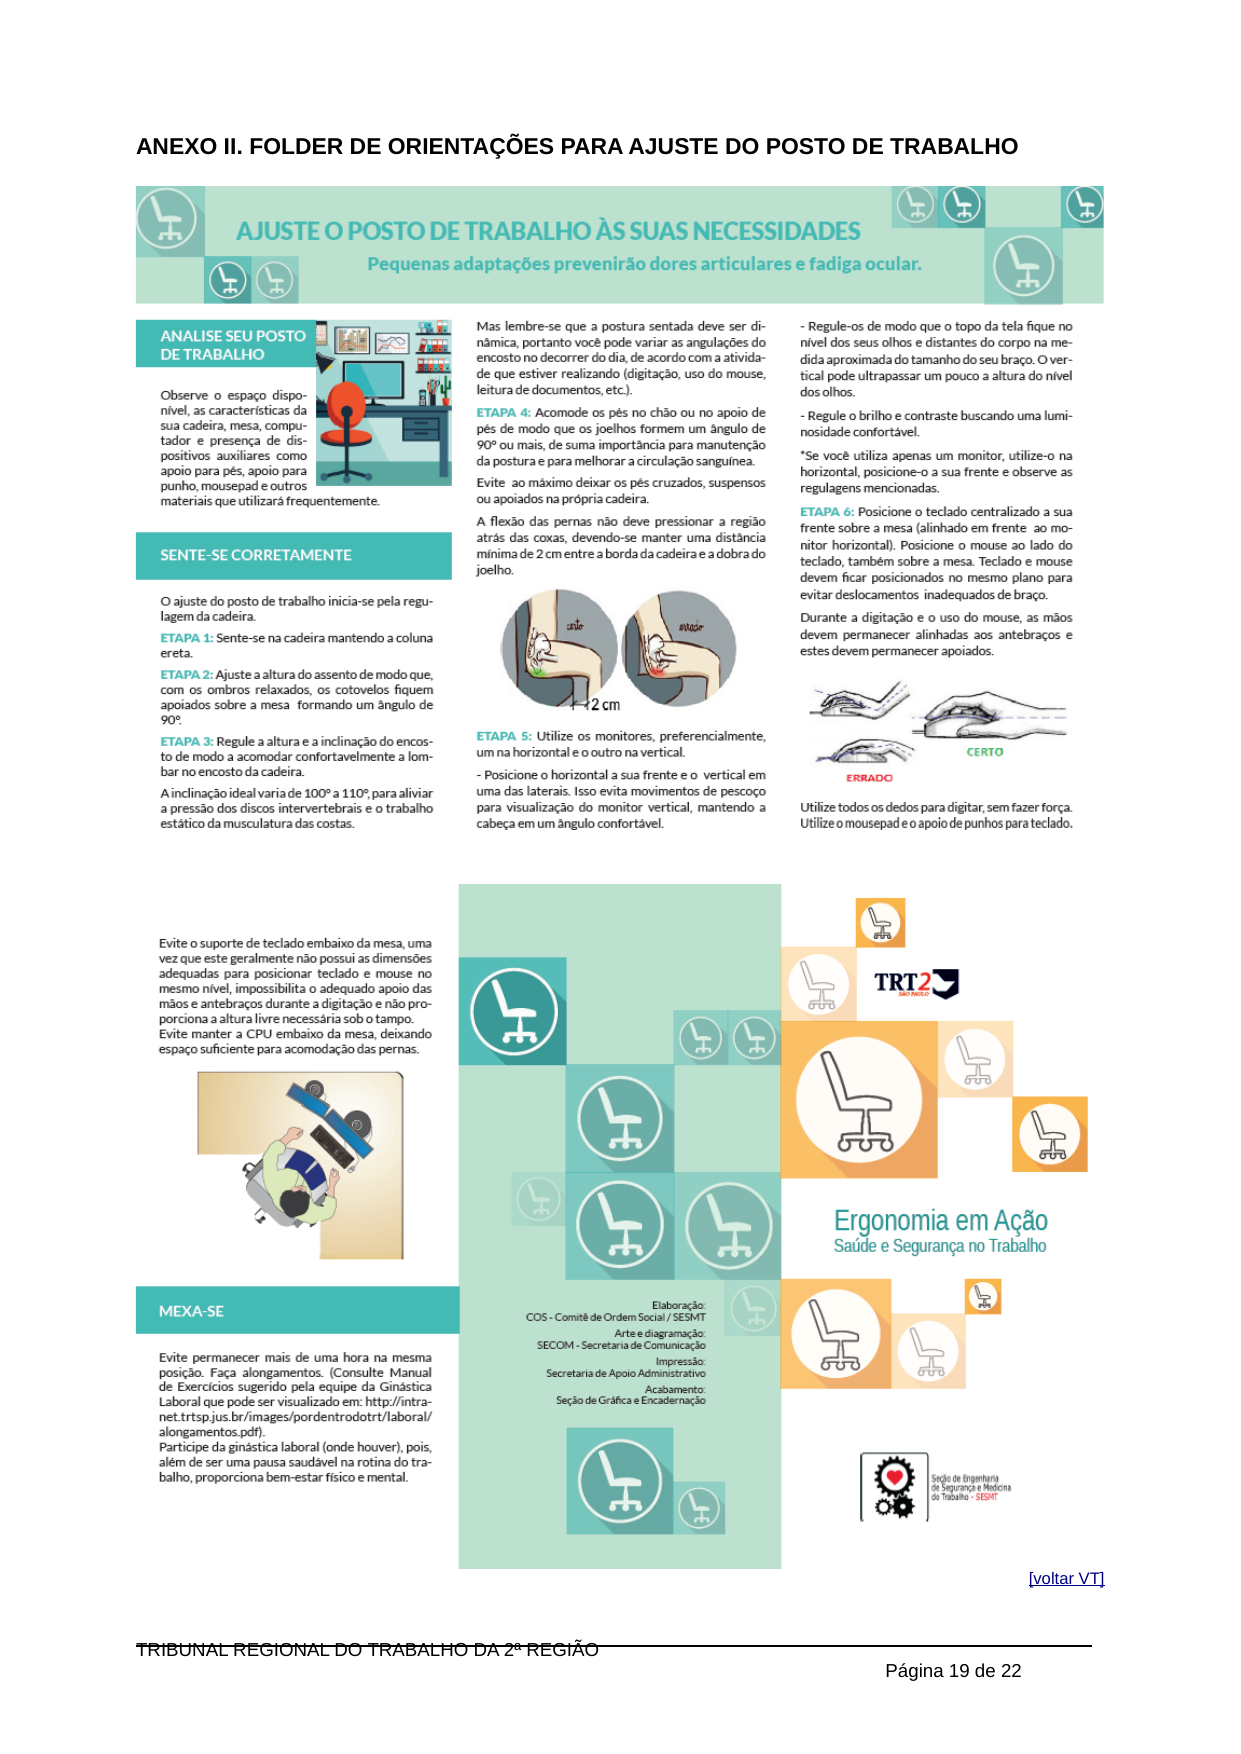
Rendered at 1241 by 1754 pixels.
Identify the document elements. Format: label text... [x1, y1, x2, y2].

text [voltar VT] [136, 1569, 1104, 1588]
text ANEXO II. FOLDER DE ORIENTAÇÕES PARA AJUSTE DO POSTO DE TRABALHO [136, 133, 1104, 159]
picture [135, 884, 1104, 1569]
picture [135, 186, 1104, 871]
